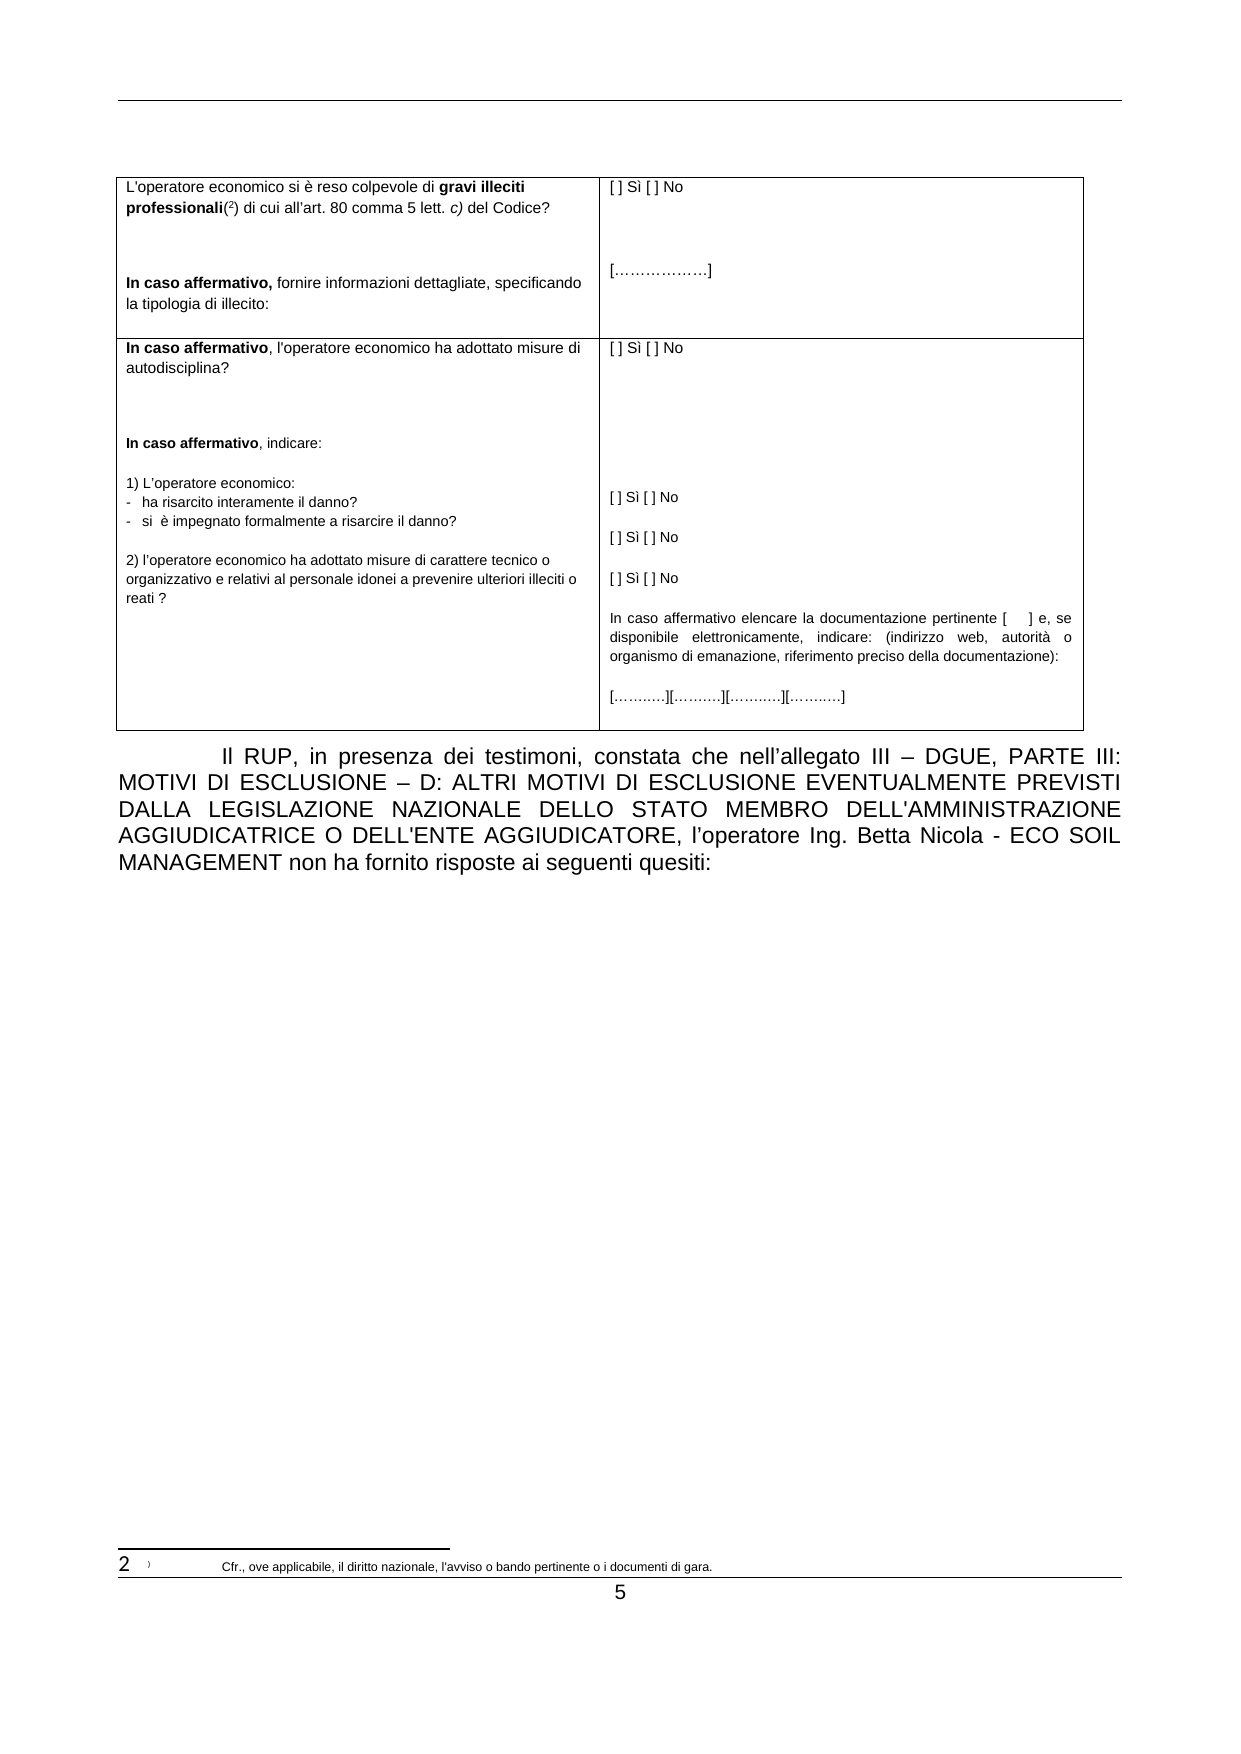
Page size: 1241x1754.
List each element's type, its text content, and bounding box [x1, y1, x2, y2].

table_cell [ ] Sì [ ] No [………………] [600, 178, 1083, 337]
table_cell In caso affermativo, l'operatore economico ha adottato misure di autodisciplina? In caso affermativo, indicare: 1) L’operatore economico: - ha risarcito interamente il danno? - si è impegnato formalmente a risarcire il danno? 2) l’operatore economico ha adottato misure di carattere tecnico o organizzativo e relativi al personale idonei a prevenire ulteriori illeciti o reati ? [117, 339, 599, 729]
table_cell L'operatore economico si è reso colpevole di gravi illeciti professionali() di cui all’art. 80 comma 5 lett. c) del Codice? In caso affermativo, fornire informazioni dettagliate, specificando la tipologia di illecito: [117, 178, 599, 337]
table_cell [ ] Sì [ ] No [ ] Sì [ ] No [ ] Sì [ ] No [ ] Sì [ ] No In caso affermativo elencare la documentazione pertinente [ ] e, se disponibile elettronicamente, indicare: (indirizzo web, autorità o organismo di emanazione, riferimento preciso della documentazione): [……..…][…….…][……..…][……..…] [600, 339, 1083, 729]
text Il RUP, in presenza dei testimoni, constata che nell’allegato III – DGUE, PARTE III: MOTIVI DI ESCLUSIONE – D: ALTRI MOTIVI DI ESCLUSIONE EVENTUALMENTE PREVISTI DALLA LEGISLAZIONE NAZIONALE DELLO STATO MEMBRO DELL'AMMINISTRAZIONE AGGIUDICATRICE O DELL'ENTE AGGIUDICATORE, l’operatore Ing. Betta Nicola - ECO SOIL MANAGEMENT non ha fornito risposte ai seguenti quesiti: [118, 743, 1122, 875]
